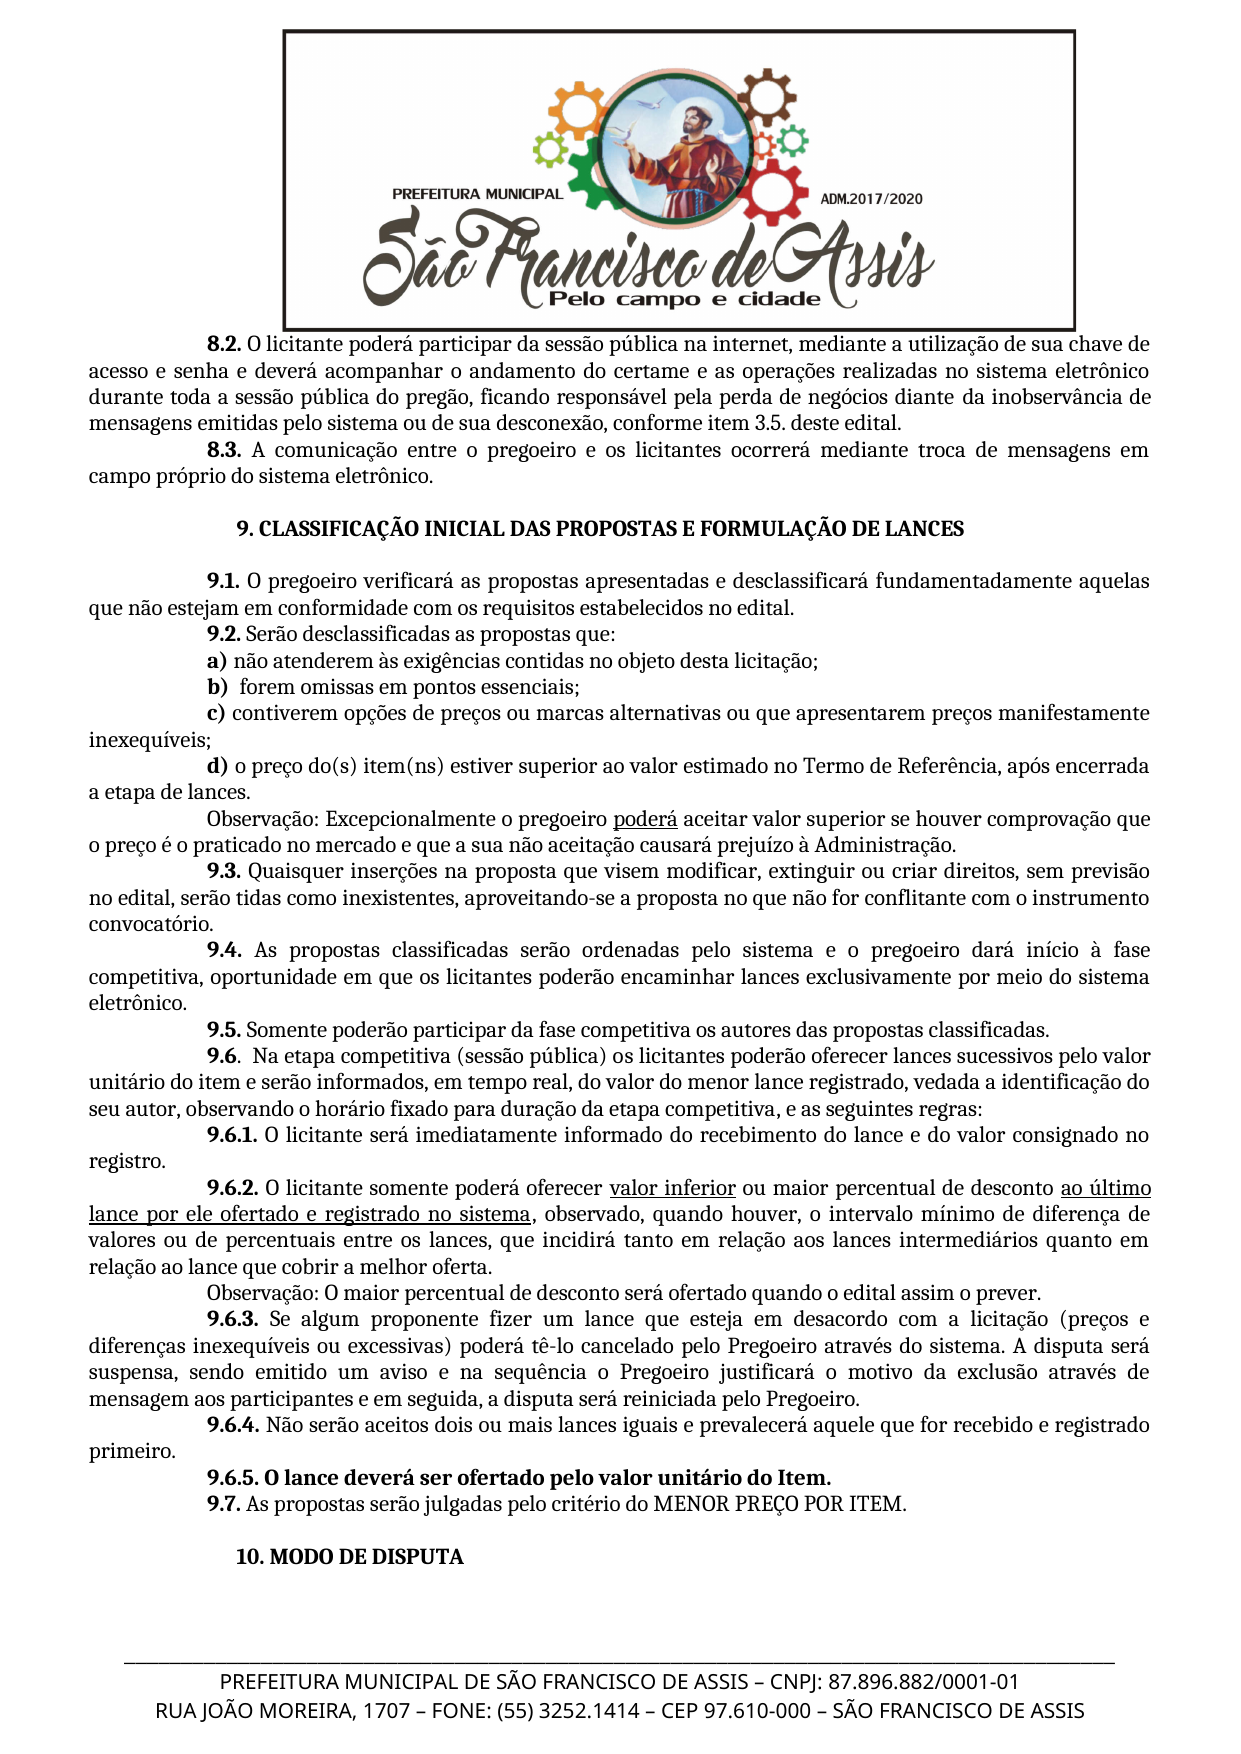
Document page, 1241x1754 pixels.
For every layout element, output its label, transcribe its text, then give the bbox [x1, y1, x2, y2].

text c) contiverem opções de preços ou marcas alternativas ou que apresentarem preços manifestamente inexequíveis; [89, 700, 1152, 753]
text a) não atenderem às exigências contidas no objeto desta licitação; [89, 647, 1152, 674]
text 9. CLASSIFICAÇÃO INICIAL DAS PROPOSTAS E FORMULAÇÃO DE LANCES [89, 516, 1152, 542]
text 9.4. As propostas classificadas serão ordenadas pelo sistema e o pregoeiro dará início à fase competitiva, oportunidade em que os licitantes poderão encaminhar lances exclusivamente por meio do sistema eletrônico. [89, 937, 1152, 1016]
text 8.2. O licitante poderá participar da sessão pública na internet, mediante a utilização de sua chave de acesso e senha e deverá acompanhar o andamento do certame e as operações realizadas no sistema eletrônico durante toda a sessão pública do pregão, ficando responsável pela perda de negócios diante da inobservância de mensagens emitidas pelo sistema ou de sua desconexão, conforme item 3.5. deste edital. [89, 331, 1152, 437]
text Observação: Excepcionalmente o pregoeiro poderá aceitar valor superior se houver comprovação que o preço é o praticado no mercado e que a sua não aceitação causará prejuízo à Administração. [89, 806, 1152, 858]
text 9.7. As propostas serão julgadas pelo critério do MENOR PREÇO POR ITEM. [89, 1491, 1152, 1517]
text 9.6.2. O licitante somente poderá oferecer valor inferior ou maior percentual de desconto ao último lance por ele ofertado e registrado no sistema, observado, quando houver, o intervalo mínimo de diferença de valores ou de percentuais entre os lances, que incidirá tanto em relação aos lances intermediários quanto em relação ao lance que cobrir a melhor oferta. [89, 1174, 1152, 1280]
text 9.6.5. O lance deverá ser ofertado pelo valor unitário do Item. [89, 1464, 1152, 1491]
text b) forem omissas em pontos essenciais; [89, 674, 1152, 700]
text 9.2. Serão desclassificadas as propostas que: [89, 621, 1152, 647]
text d) o preço do(s) item(ns) estiver superior ao valor estimado no Termo de Referência, após encerrada a etapa de lances. [89, 753, 1152, 806]
text 9.6.1. O licitante será imediatamente informado do recebimento do lance e do valor consignado no registro. [89, 1122, 1152, 1174]
text 9.1. O pregoeiro verificará as propostas apresentadas e desclassificará fundamentadamente aquelas que não estejam em conformidade com os requisitos estabelecidos no edital. [89, 568, 1152, 621]
text 10. MODO DE DISPUTA [89, 1543, 1152, 1570]
text 9.5. Somente poderão participar da fase competitiva os autores das propostas classificadas. [89, 1016, 1152, 1043]
text 9.6. Na etapa competitiva (sessão pública) os licitantes poderão oferecer lances sucessivos pelo valor unitário do item e serão informados, em tempo real, do valor do menor lance registrado, vedada a identificação do seu autor, observando o horário fixado para duração da etapa competitiva, e as seguintes regras: [89, 1043, 1152, 1122]
text 8.3. A comunicação entre o pregoeiro e os licitantes ocorrerá mediante troca de mensagens em campo próprio do sistema eletrônico. [89, 437, 1152, 489]
text 9.6.3. Se algum proponente fizer um lance que esteja em desacordo com a licitação (preços e diferenças inexequíveis ou excessivas) poderá tê-lo cancelado pelo Pregoeiro através do sistema. A disputa será suspensa, sendo emitido um aviso e na sequência o Pregoeiro justificará o motivo da exclusão através de mensagem aos participantes e em seguida, a disputa será reiniciada pelo Pregoeiro. [89, 1306, 1152, 1412]
text 9.3. Quaisquer inserções na proposta que visem modificar, extinguir ou criar direitos, sem previsão no edital, serão tidas como inexistentes, aproveitando-se a proposta no que não for conflitante com o instrumento convocatório. [89, 858, 1152, 937]
text Observação: O maior percentual de desconto será ofertado quando o edital assim o prever. [89, 1280, 1152, 1306]
text 9.6.4. Não serão aceitos dois ou mais lances iguais e prevalecerá aquele que for recebido e registrado primeiro. [89, 1412, 1152, 1464]
